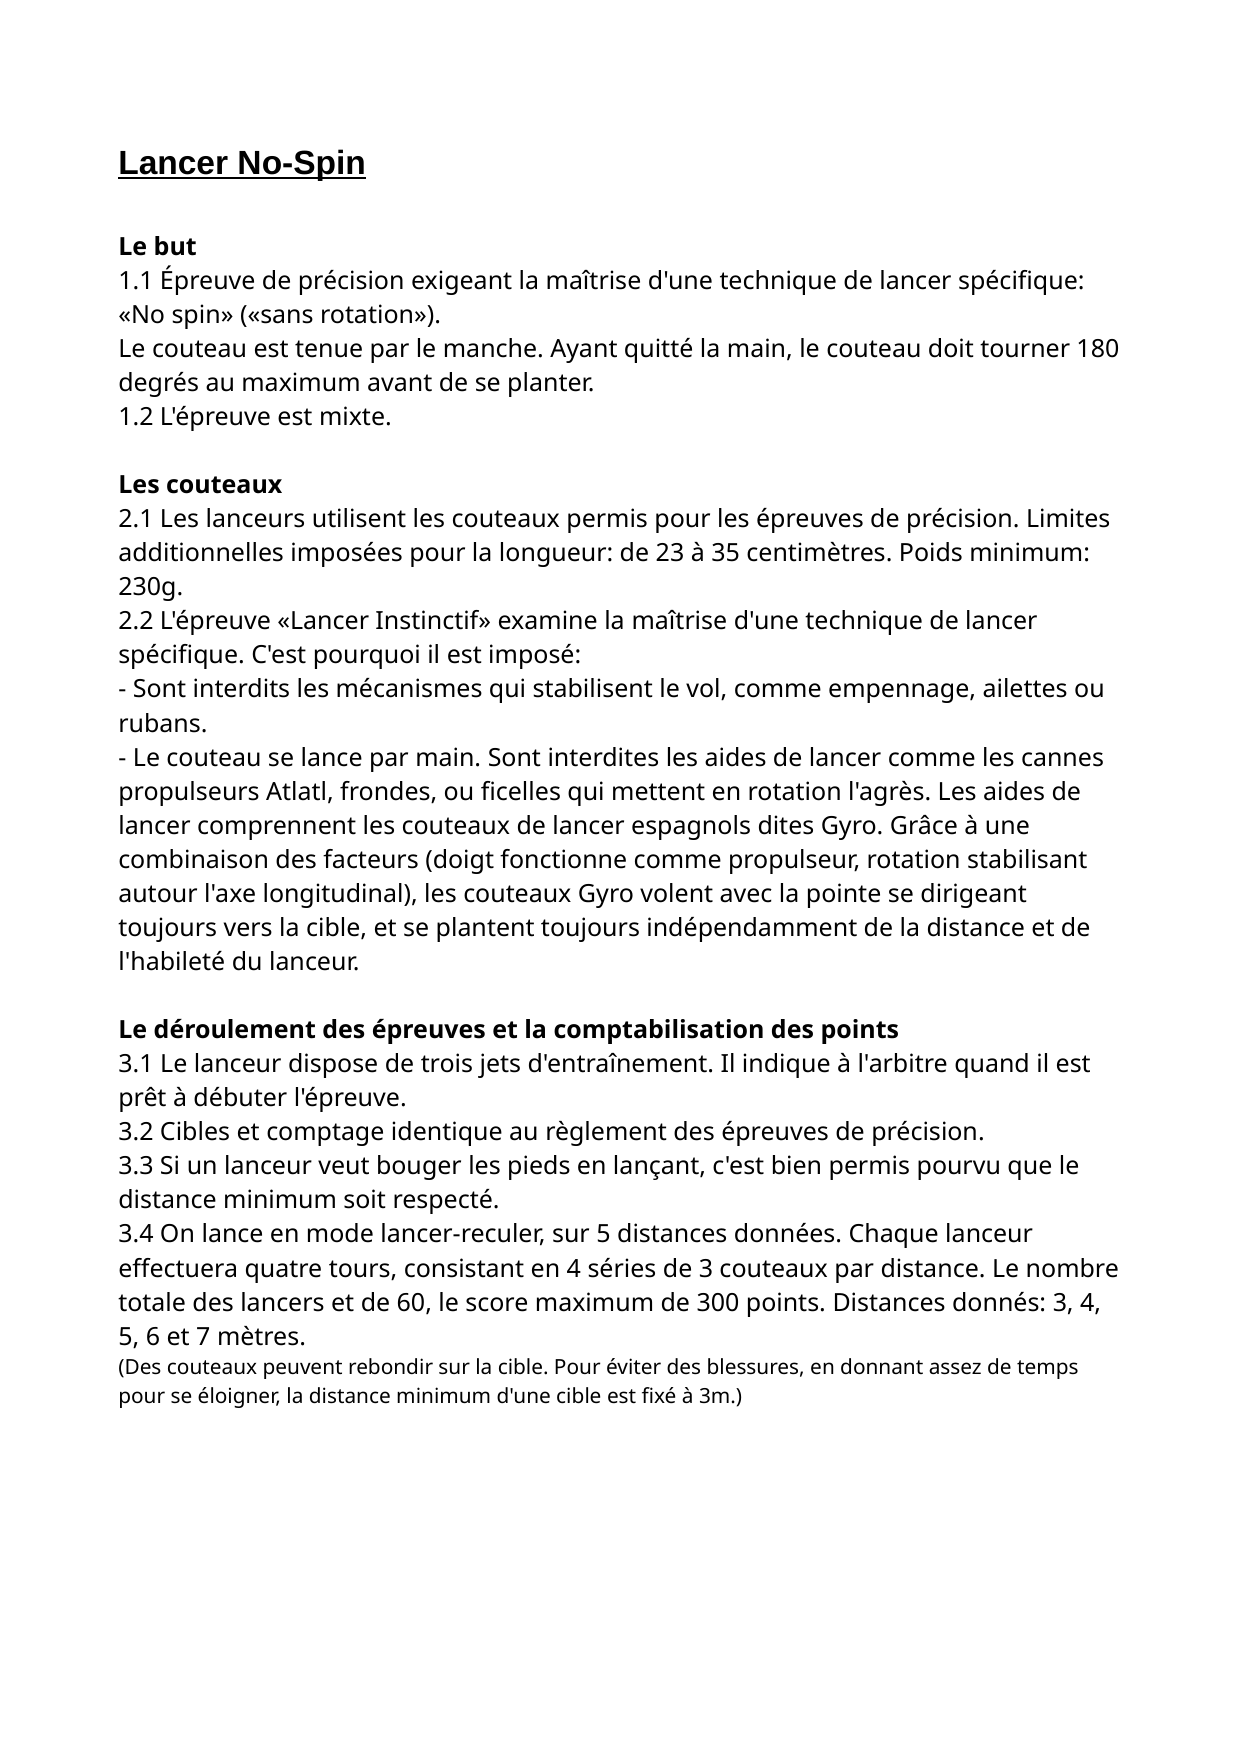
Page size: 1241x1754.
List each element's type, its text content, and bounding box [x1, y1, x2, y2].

text 2.2 L'épreuve «Lancer Instinctif» examine la maîtrise d'une technique de lancer spécifique. C'est pourquoi il est imposé: [118, 603, 1122, 671]
text 3.4 On lance en mode lancer-reculer, sur 5 distances données. Chaque lanceur effectuera quatre tours, consistant en 4 séries de 3 couteaux par distance. Le nombre totale des lancers et de 60, le score maximum de 300 points. Distances donnés: 3, 4, 5, 6 et 7 mètres. [118, 1216, 1122, 1352]
text - Le couteau se lance par main. Sont interdites les aides de lancer comme les cannes propulseurs Atlatl, frondes, ou ficelles qui mettent en rotation l'agrès. Les aides de lancer comprennent les couteaux de lancer espagnols dites Gyro. Grâce à une combinaison des facteurs (doigt fonctionne comme propulseur, rotation stabilisant autour l'axe longitudinal), les couteaux Gyro volent avec la pointe se dirigeant toujours vers la cible, et se plantent toujours indépendamment de la distance et de l'habileté du lanceur. [118, 739, 1122, 978]
text Le but [118, 228, 1122, 262]
text 3.1 Le lanceur dispose de trois jets d'entraînement. Il indique à l'arbitre quand il est prêt à débuter l'épreuve. [118, 1046, 1122, 1114]
text (Des couteaux peuvent rebondir sur la cible. Pour éviter des blessures, en donnant assez de temps pour se éloigner, la distance minimum d'une cible est fixé à 3m.) [118, 1352, 1122, 1409]
text 2.1 Les lanceurs utilisent les couteaux permis pour les épreuves de précision. Limites additionnelles imposées pour la longueur: de 23 à 35 centimètres. Poids minimum: 230g. [118, 501, 1122, 603]
text Les couteaux [118, 467, 1122, 501]
text 1.1 Épreuve de précision exigeant la maîtrise d'une technique de lancer spécifique: «No spin» («sans rotation»). [118, 262, 1122, 331]
text 3.3 Si un lanceur veut bouger les pieds en lançant, c'est bien permis pourvu que le distance minimum soit respecté. [118, 1148, 1122, 1216]
text - Sont interdits les mécanismes qui stabilisent le vol, comme empennage, ailettes ou rubans. [118, 671, 1122, 739]
text Le déroulement des épreuves et la comptabilisation des points [118, 1012, 1122, 1046]
text 1.2 L'épreuve est mixte. [118, 399, 1122, 433]
text 3.2 Cibles et comptage identique au règlement des épreuves de précision. [118, 1114, 1122, 1148]
subtitle Lancer No-Spin [118, 143, 1122, 182]
text Le couteau est tenue par le manche. Ayant quitté la main, le couteau doit tourner 180 degrés au maximum avant de se planter. [118, 331, 1122, 399]
